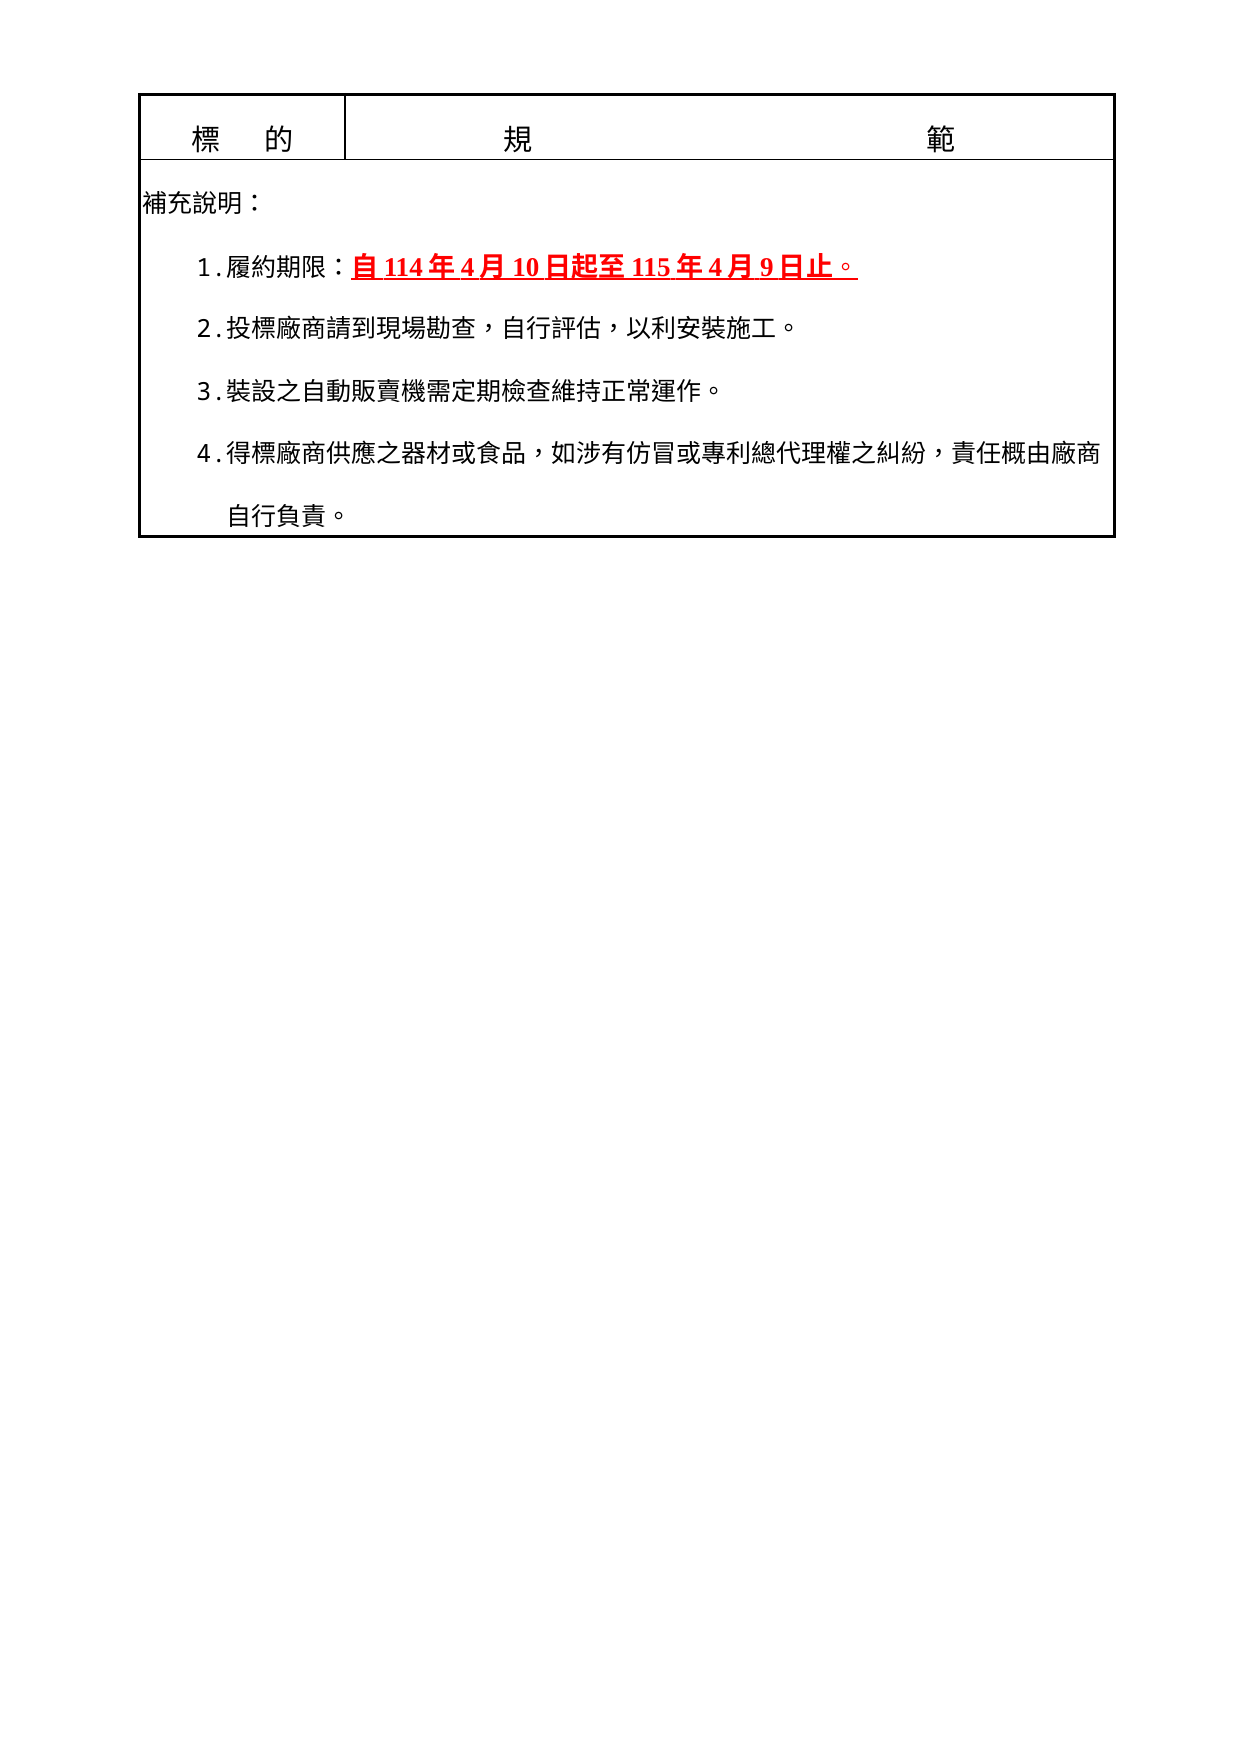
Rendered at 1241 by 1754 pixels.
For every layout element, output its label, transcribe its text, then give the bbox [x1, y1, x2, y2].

table_header 規 範 [346, 96, 1113, 158]
table_cell 補充說明： 1.履約期限：自114年4月10日起至115年4月9日止。 2.投標廠商請到現場勘查，自行評估，以利安裝施工。 3.裝設之自動販賣機需定期檢查維持正常運作。 4.得標廠商供應之器材或食品，如涉有仿冒或專利總代理權之糾紛，責任概由廠商 自行負責。 [141, 160, 1113, 535]
table_header 標 的 [141, 96, 344, 158]
